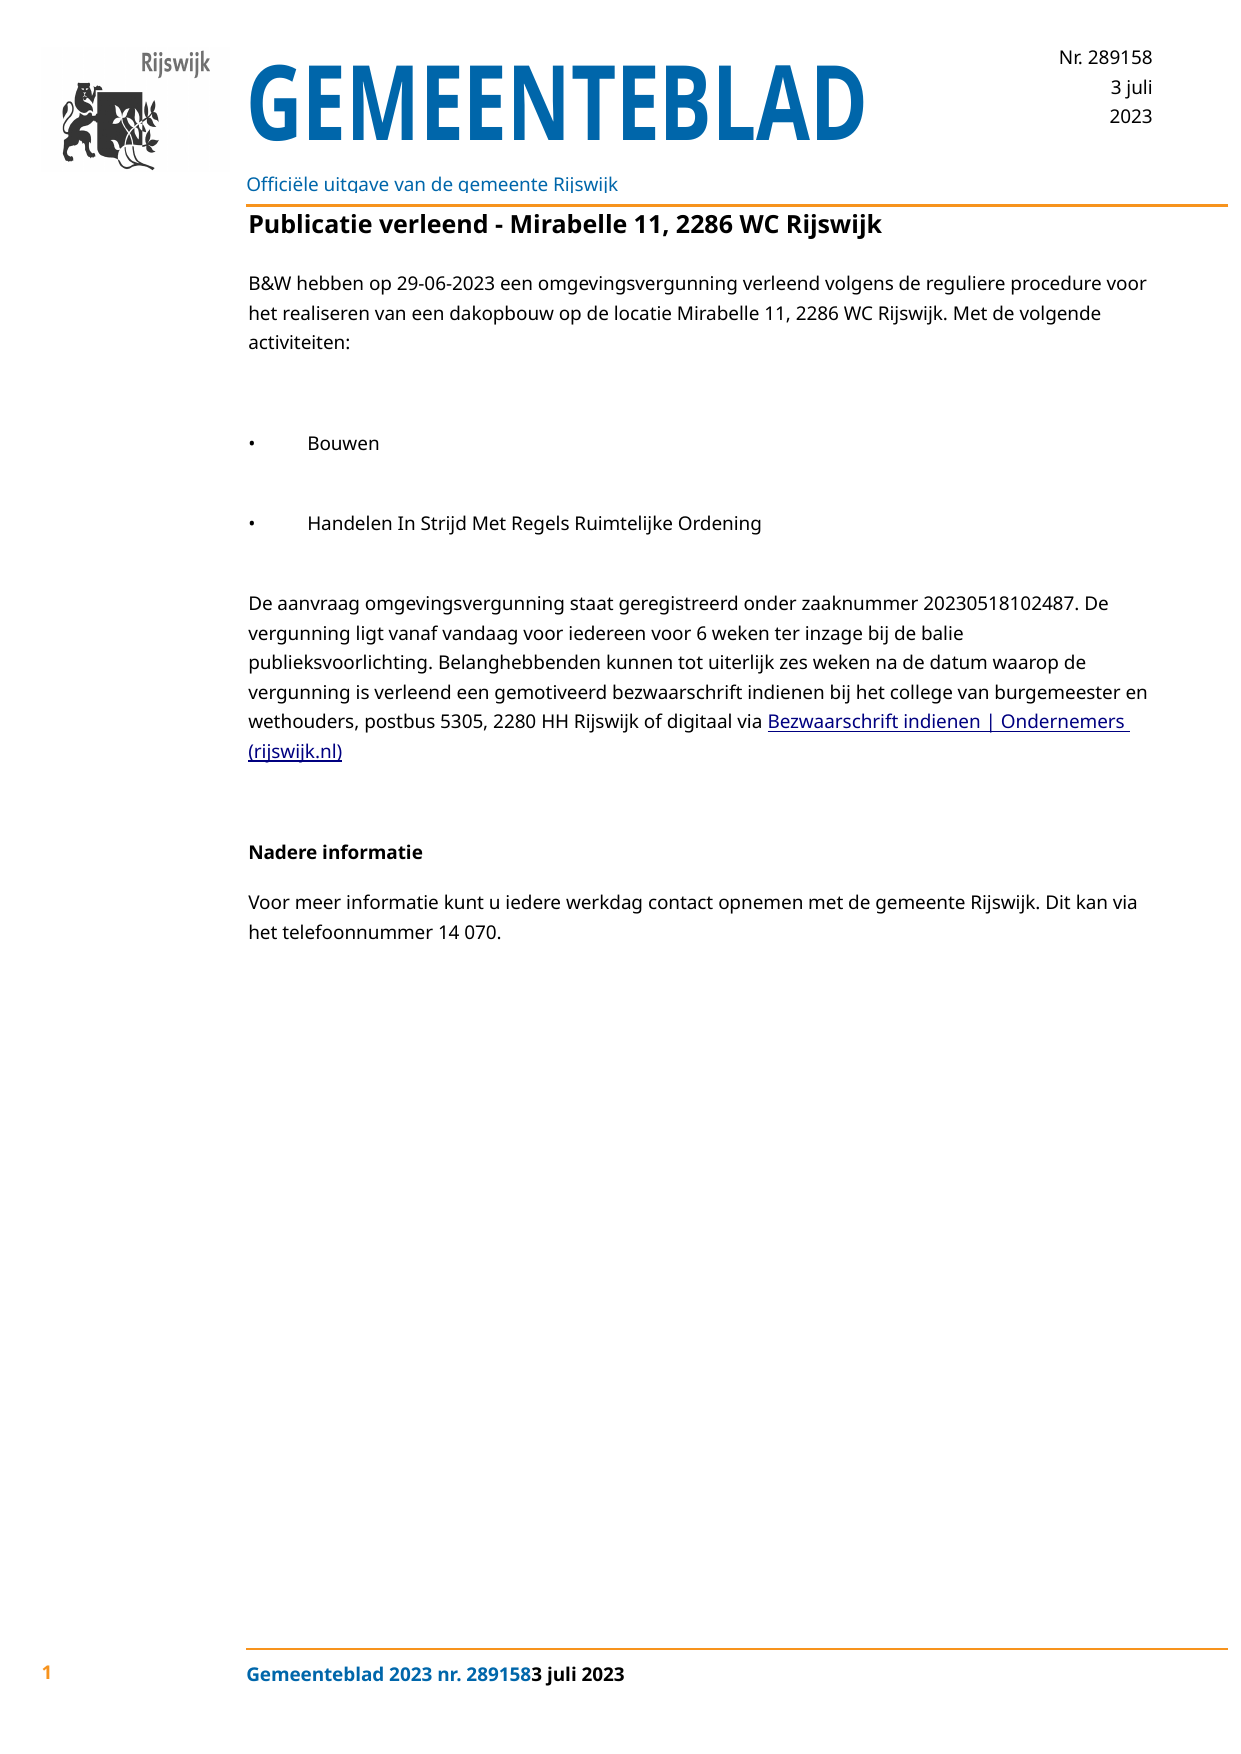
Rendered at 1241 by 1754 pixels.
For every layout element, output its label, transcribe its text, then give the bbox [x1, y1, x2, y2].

text Publicatie verleend - Mirabelle 11, 2286 WC Rijswijk [248, 207, 1152, 241]
text De aanvraag omgevingsvergunning staat geregistreerd onder zaaknummer 20230518102487. De vergunning ligt vanaf vandaag voor iedereen voor 6 weken ter inzage bij de balie publieksvoorlichting. Belanghebbenden kunnen tot uiterlijk zes weken na de datum waarop de vergunning is verleend een gemotiveerd bezwaarschrift indienen bij het college van burgemeester en wethouders, postbus 5305, 2280 HH Rijswijk of digitaal via Bezwaarschrift indienen | Ondernemers (rijswijk.nl) [248, 590, 1152, 764]
text Nadere informatie [248, 839, 1152, 865]
list Handelen In Strijd Met Regels Ruimtelijke Ordening [248, 510, 1152, 536]
text B&W hebben op 29-06-2023 een omgevingsvergunning verleend volgens de reguliere procedure voor het realiseren van een dakopbouw op de locatie Mirabelle 11, 2286 WC Rijswijk. Met de volgende activiteiten: [248, 270, 1152, 355]
picture [41, 47, 231, 172]
text Voor meer informatie kunt u iedere werkdag contact opnemen met de gemeente Rijswijk. Dit kan via het telefoonnummer 14 070. [248, 889, 1152, 945]
list Bouwen [248, 430, 1152, 456]
